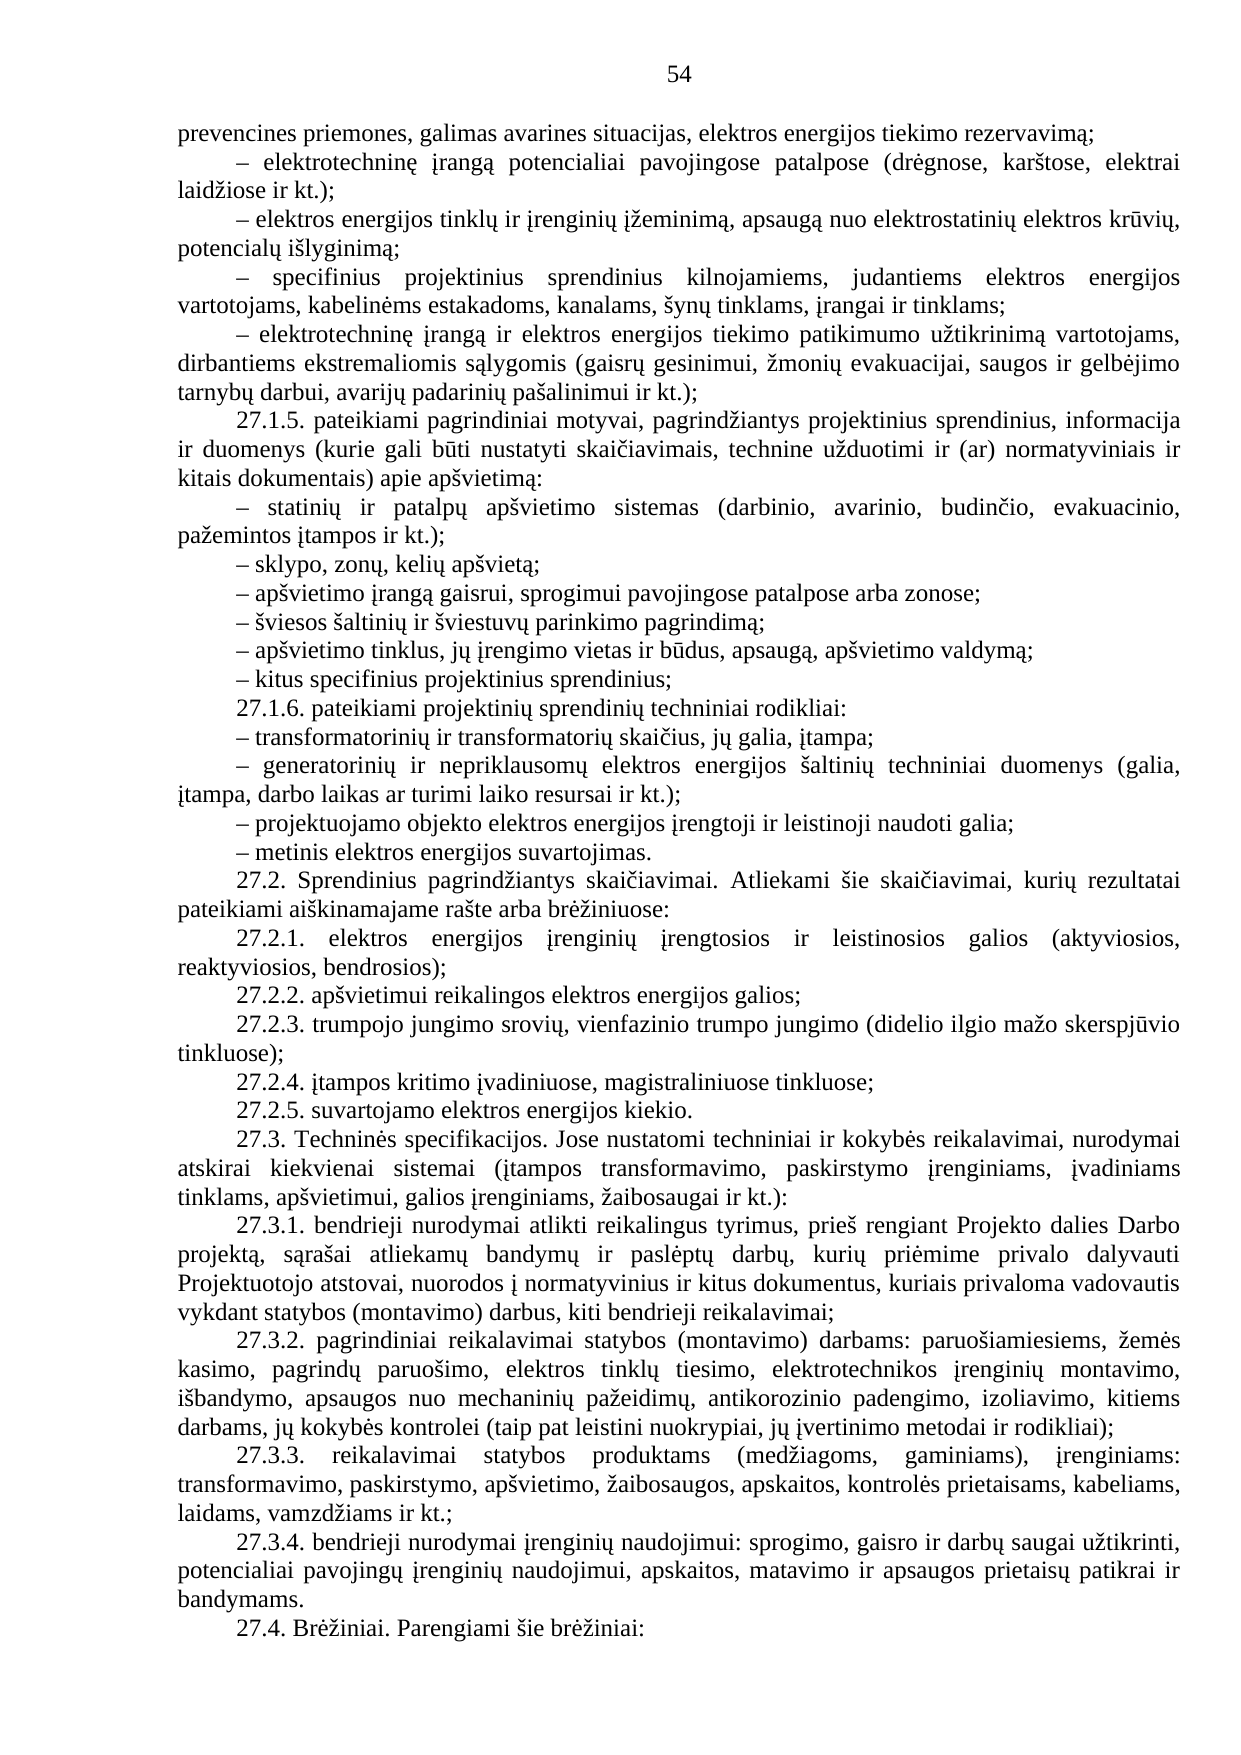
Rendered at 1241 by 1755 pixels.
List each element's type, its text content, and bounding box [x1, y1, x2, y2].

text 27.4. Brėžiniai. Parengiami šie brėžiniai: [177, 1613, 1181, 1642]
text 27.2.3. trumpojo jungimo srovių, vienfazinio trumpo jungimo (didelio ilgio mažo skerspjūvio tinkluose); [177, 1009, 1181, 1067]
text – elektrotechninę įrangą potencialiai pavojingose patalpose (drėgnose, karštose, elektrai laidžiose ir kt.); [177, 147, 1181, 204]
text – transformatorinių ir transformatorių skaičius, jų galia, įtampa; [177, 722, 1181, 751]
text 27.2. Sprendinius pagrindžiantys skaičiavimai. Atliekami šie skaičiavimai, kurių rezultatai pateikiami aiškinamajame rašte arba brėžiniuose: [177, 866, 1181, 923]
text – elektros energijos tinklų ir įrenginių įžeminimą, apsaugą nuo elektrostatinių elektros krūvių, potencialų išlyginimą; [177, 204, 1181, 262]
text – statinių ir patalpų apšvietimo sistemas (darbinio, avarinio, budinčio, evakuacinio, pažemintos įtampos ir kt.); [177, 492, 1181, 549]
text 27.3.3. reikalavimai statybos produktams (medžiagoms, gaminiams), įrenginiams: transformavimo, paskirstymo, apšvietimo, žaibosaugos, apskaitos, kontrolės prietaisams, kabeliams, laidams, vamzdžiams ir kt.; [177, 1441, 1181, 1527]
text – kitus specifinius projektinius sprendinius; [177, 664, 1181, 693]
text 27.1.6. pateikiami projektinių sprendinių techniniai rodikliai: [177, 693, 1181, 722]
text 27.3.1. bendrieji nurodymai atlikti reikalingus tyrimus, prieš rengiant Projekto dalies Darbo projektą, sąrašai atliekamų bandymų ir paslėptų darbų, kurių priėmime privalo dalyvauti Projektuotojo atstovai, nuorodos į normatyvinius ir kitus dokumentus, kuriais privaloma vadovautis vykdant statybos (montavimo) darbus, kiti bendrieji reikalavimai; [177, 1211, 1181, 1326]
text 27.1.5. pateikiami pagrindiniai motyvai, pagrindžiantys projektinius sprendinius, informacija ir duomenys (kurie gali būti nustatyti skaičiavimais, technine užduotimi ir (ar) normatyviniais ir kitais dokumentais) apie apšvietimą: [177, 406, 1181, 492]
text – projektuojamo objekto elektros energijos įrengtoji ir leistinoji naudoti galia; [177, 808, 1181, 837]
text – apšvietimo tinklus, jų įrengimo vietas ir būdus, apsaugą, apšvietimo valdymą; [177, 636, 1181, 664]
text 27.2.4. įtampos kritimo įvadiniuose, magistraliniuose tinkluose; [177, 1067, 1181, 1096]
text – generatorinių ir nepriklausomų elektros energijos šaltinių techniniai duomenys (galia, įtampa, darbo laikas ar turimi laiko resursai ir kt.); [177, 751, 1181, 808]
text – metinis elektros energijos suvartojimas. [177, 837, 1181, 866]
text 27.2.2. apšvietimui reikalingos elektros energijos galios; [177, 981, 1181, 1009]
text – apšvietimo įrangą gaisrui, sprogimui pavojingose patalpose arba zonose; [177, 578, 1181, 607]
text – sklypo, zonų, kelių apšvietą; [177, 549, 1181, 578]
text prevencines priemones, galimas avarines situacijas, elektros energijos tiekimo rezervavimą; [177, 118, 1181, 147]
text – šviesos šaltinių ir šviestuvų parinkimo pagrindimą; [177, 607, 1181, 636]
text 27.3. Techninės specifikacijos. Jose nustatomi techniniai ir kokybės reikalavimai, nurodymai atskirai kiekvienai sistemai (įtampos transformavimo, paskirstymo įrenginiams, įvadiniams tinklams, apšvietimui, galios įrenginiams, žaibosaugai ir kt.): [177, 1124, 1181, 1211]
text 27.2.5. suvartojamo elektros energijos kiekio. [177, 1096, 1181, 1124]
text 27.2.1. elektros energijos įrenginių įrengtosios ir leistinosios galios (aktyviosios, reaktyviosios, bendrosios); [177, 923, 1181, 981]
text 27.3.4. bendrieji nurodymai įrenginių naudojimui: sprogimo, gaisro ir darbų saugai užtikrinti, potencialiai pavojingų įrenginių naudojimui, apskaitos, matavimo ir apsaugos prietaisų patikrai ir bandymams. [177, 1527, 1181, 1613]
text – specifinius projektinius sprendinius kilnojamiems, judantiems elektros energijos vartotojams, kabelinėms estakadoms, kanalams, šynų tinklams, įrangai ir tinklams; [177, 262, 1181, 319]
text 27.3.2. pagrindiniai reikalavimai statybos (montavimo) darbams: paruošiamiesiems, žemės kasimo, pagrindų paruošimo, elektros tinklų tiesimo, elektrotechnikos įrenginių montavimo, išbandymo, apsaugos nuo mechaninių pažeidimų, antikorozinio padengimo, izoliavimo, kitiems darbams, jų kokybės kontrolei (taip pat leistini nuokrypiai, jų įvertinimo metodai ir rodikliai); [177, 1326, 1181, 1441]
text – elektrotechninę įrangą ir elektros energijos tiekimo patikimumo užtikrinimą vartotojams, dirbantiems ekstremaliomis sąlygomis (gaisrų gesinimui, žmonių evakuacijai, saugos ir gelbėjimo tarnybų darbui, avarijų padarinių pašalinimui ir kt.); [177, 319, 1181, 406]
